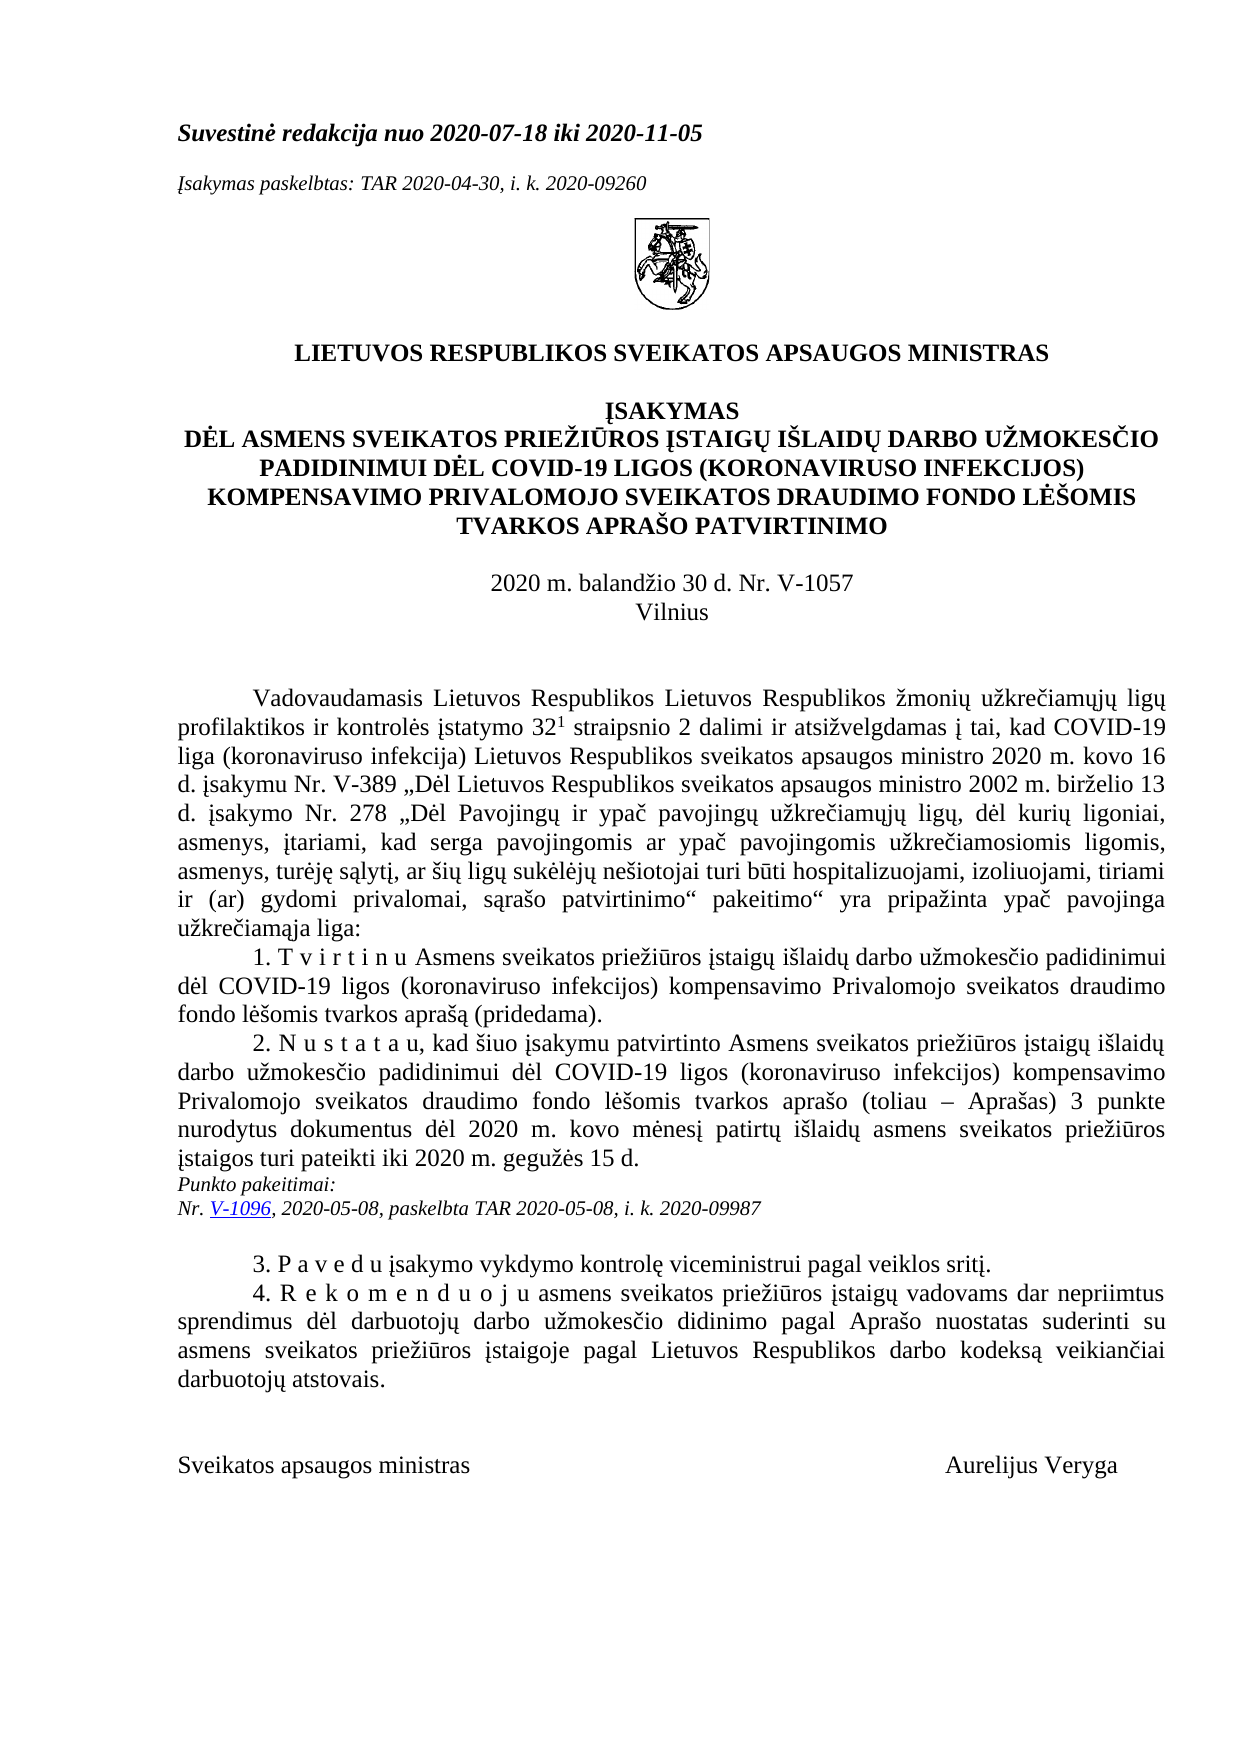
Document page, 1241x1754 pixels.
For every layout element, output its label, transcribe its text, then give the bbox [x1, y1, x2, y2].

text Vilnius [177, 597, 1167, 626]
text 4. R e k o m e n d u o j u asmens sveikatos priežiūros įstaigų vadovams dar nepriimtus sprendimus dėl darbuotojų darbo užmokesčio didinimo pagal Aprašo nuostatas suderinti su asmens sveikatos priežiūros įstaigoje pagal Lietuvos Respublikos darbo kodeksą veikiančiai darbuotojų atstovais. [177, 1278, 1167, 1393]
text Suvestinė redakcija nuo 2020-07-18 iki 2020-11-05 [177, 118, 1167, 147]
text 1. T v i r t i n u Asmens sveikatos priežiūros įstaigų išlaidų darbo užmokesčio padidinimui dėl COVID-19 ligos (koronaviruso infekcijos) kompensavimo Privalomojo sveikatos draudimo fondo lėšomis tvarkos aprašą (pridedama). [177, 942, 1167, 1028]
text Vadovaudamasis Lietuvos Respublikos Lietuvos Respublikos žmonių užkrečiamųjų ligų profilaktikos ir kontrolės įstatymo 321 straipsnio 2 dalimi ir atsižvelgdamas į tai, kad COVID-19 liga (koronaviruso infekcija) Lietuvos Respublikos sveikatos apsaugos ministro 2020 m. kovo 16 d. įsakymu Nr. V-389 „Dėl Lietuvos Respublikos sveikatos apsaugos ministro 2002 m. birželio 13 d. įsakymo Nr. 278 „Dėl Pavojingų ir ypač pavojingų užkrečiamųjų ligų, dėl kurių ligoniai, asmenys, įtariami, kad serga pavojingomis ar ypač pavojingomis užkrečiamosiomis ligomis, asmenys, turėję sąlytį, ar šių ligų sukėlėjų nešiotojai turi būti hospitalizuojami, izoliuojami, tiriami ir (ar) gydomi privalomai, sąrašo patvirtinimo“ pakeitimo“ yra pripažinta ypač pavojinga užkrečiamąja liga: [177, 683, 1167, 942]
text Nr. V-1096, 2020-05-08, paskelbta TAR 2020-05-08, i. k. 2020-09987 [177, 1196, 1167, 1220]
text 3. P a v e d u įsakymo vykdymo kontrolę viceministrui pagal veiklos sritį. [177, 1249, 1167, 1278]
text Sveikatos apsaugos ministras Aurelijus Veryga [177, 1450, 1167, 1479]
text 2. N u s t a t a u, kad šiuo įsakymu patvirtinto Asmens sveikatos priežiūros įstaigų išlaidų darbo užmokesčio padidinimui dėl COVID-19 ligos (koronaviruso infekcijos) kompensavimo Privalomojo sveikatos draudimo fondo lėšomis tvarkos aprašo (toliau – Aprašas) 3 punkte nurodytus dokumentus dėl 2020 m. kovo mėnesį patirtų išlaidų asmens sveikatos priežiūros įstaigos turi pateikti iki 2020 m. gegužės 15 d. [177, 1028, 1167, 1172]
text Punkto pakeitimai: [177, 1172, 1167, 1196]
text Įsakymas paskelbtas: TAR 2020-04-30, i. k. 2020-09260 [177, 171, 1167, 195]
text DĖL ASMENS SVEIKATOS PRIEŽIŪROS ĮSTAIGŲ IŠLAIDŲ DARBO UŽMOKESČIO PADIDINIMUI DĖL COVID-19 LIGOS (KORONAVIRUSO INFEKCIJOS) KOMPENSAVIMO PRIVALOMOJO SVEIKATOS DRAUDIMO FONDO LĖŠOMIS TVARKOS APRAŠO PATVIRTINIMO [177, 424, 1167, 539]
text LIETUVOS RESPUBLIKOS SVEIKATOS APSAUGOS MINISTRAS [177, 338, 1167, 367]
text 2020 m. balandžio 30 d. Nr. V-1057 [177, 568, 1167, 597]
text ĮSAKYMAS [177, 396, 1167, 424]
